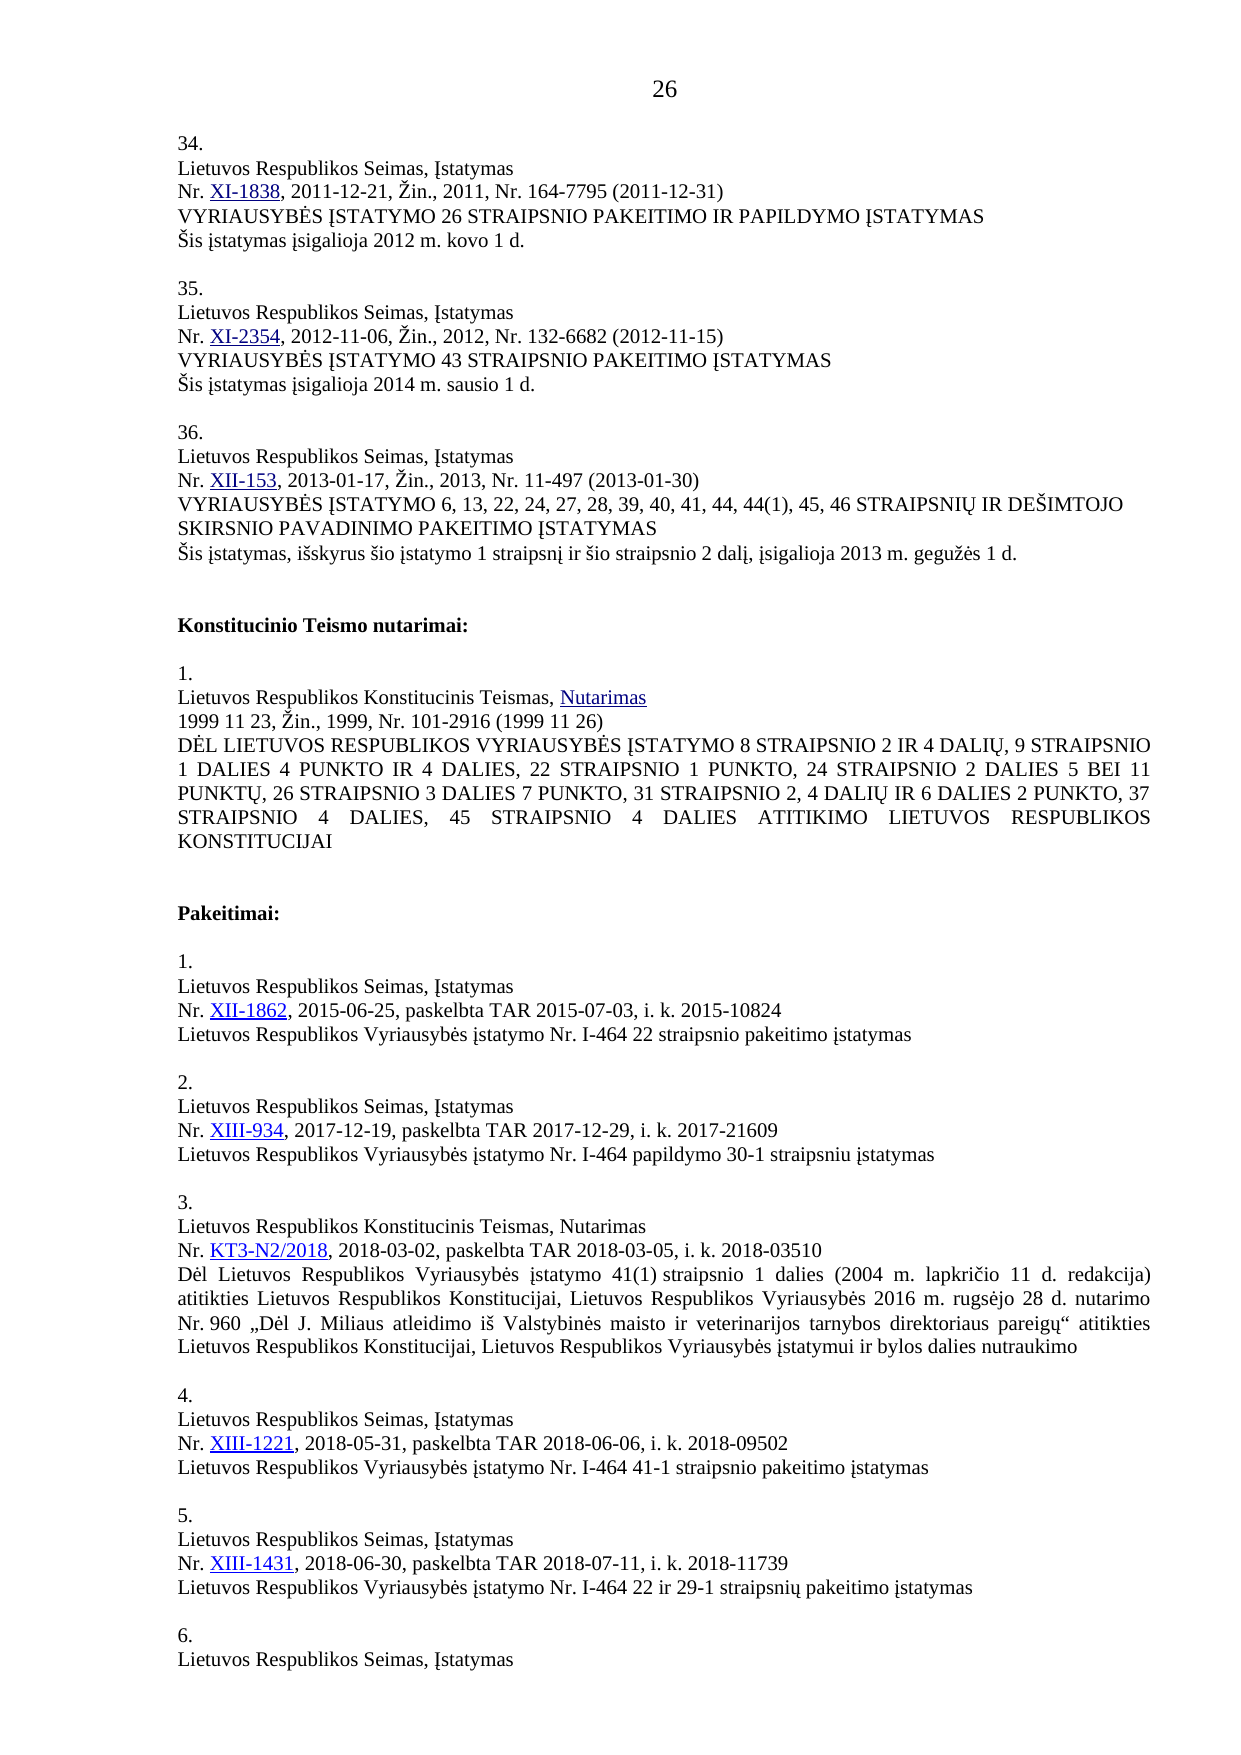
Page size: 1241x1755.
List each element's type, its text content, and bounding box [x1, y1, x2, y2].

text Pakeitimai: [177, 901, 1152, 925]
text Lietuvos Respublikos Vyriausybės įstatymo Nr. I-464 22 straipsnio pakeitimo įstatymas [177, 1022, 1152, 1046]
text Lietuvos Respublikos Seimas, Įstatymas [177, 973, 1152, 998]
text Nr. XI-1838, 2011-12-21, Žin., 2011, Nr. 164-7795 (2011-12-31) [177, 179, 1152, 203]
text Lietuvos Respublikos Vyriausybės įstatymo Nr. I-464 papildymo 30-1 straipsniu įstatymas [177, 1142, 1152, 1166]
text DĖL LIETUVOS RESPUBLIKOS VYRIAUSYBĖS ĮSTATYMO 8 STRAIPSNIO 2 IR 4 DALIŲ, 9 STRAIPSNIO 1 DALIES 4 PUNKTO IR 4 DALIES, 22 STRAIPSNIO 1 PUNKTO, 24 STRAIPSNIO 2 DALIES 5 BEI 11 PUNKTŲ, 26 STRAIPSNIO 3 DALIES 7 PUNKTO, 31 STRAIPSNIO 2, 4 DALIŲ IR 6 DALIES 2 PUNKTO, 37 STRAIPSNIO 4 DALIES, 45 STRAIPSNIO 4 DALIES ATITIKIMO LIETUVOS RESPUBLIKOS KONSTITUCIJAI [177, 733, 1152, 853]
text Nr. XII-153, 2013-01-17, Žin., 2013, Nr. 11-497 (2013-01-30) [177, 468, 1152, 492]
text Nr. XI-2354, 2012-11-06, Žin., 2012, Nr. 132-6682 (2012-11-15) [177, 324, 1152, 348]
text Lietuvos Respublikos Vyriausybės įstatymo Nr. I-464 41-1 straipsnio pakeitimo įstatymas [177, 1455, 1152, 1479]
text Šis įstatymas, išskyrus šio įstatymo 1 straipsnį ir šio straipsnio 2 dalį, įsigalioja 2013 m. gegužės 1 d. [177, 540, 1152, 564]
text Lietuvos Respublikos Seimas, Įstatymas [177, 155, 1152, 179]
text 1. [177, 949, 1152, 973]
text 6. [177, 1623, 1152, 1647]
text Lietuvos Respublikos Seimas, Įstatymas [177, 1094, 1152, 1118]
text 1999 11 23, Žin., 1999, Nr. 101-2916 (1999 11 26) [177, 709, 1152, 733]
text VYRIAUSYBĖS ĮSTATYMO 26 STRAIPSNIO PAKEITIMO IR PAPILDYMO ĮSTATYMAS [177, 203, 1152, 228]
text Nr. XIII-1221, 2018-05-31, paskelbta TAR 2018-06-06, i. k. 2018-09502 [177, 1431, 1152, 1455]
text 34. [177, 131, 1152, 155]
text Dėl Lietuvos Respublikos Vyriausybės įstatymo 41(1) straipsnio 1 dalies (2004 m. lapkričio 11 d. redakcija) atitikties Lietuvos Respublikos Konstitucijai, Lietuvos Respublikos Vyriausybės 2016 m. rugsėjo 28 d. nutarimo Nr. 960 „Dėl J. Miliaus atleidimo iš Valstybinės maisto ir veterinarijos tarnybos direktoriaus pareigų“ atitikties Lietuvos Respublikos Konstitucijai, Lietuvos Respublikos Vyriausybės įstatymui ir bylos dalies nutraukimo [177, 1262, 1152, 1358]
text Nr. KT3-N2/2018, 2018-03-02, paskelbta TAR 2018-03-05, i. k. 2018-03510 [177, 1238, 1152, 1262]
text Šis įstatymas įsigalioja 2014 m. sausio 1 d. [177, 372, 1152, 396]
text 1. [177, 661, 1152, 685]
text Šis įstatymas įsigalioja 2012 m. kovo 1 d. [177, 228, 1152, 252]
text VYRIAUSYBĖS ĮSTATYMO 6, 13, 22, 24, 27, 28, 39, 40, 41, 44, 44(1), 45, 46 STRAIPSNIŲ IR DEŠIMTOJO SKIRSNIO PAVADINIMO PAKEITIMO ĮSTATYMAS [177, 492, 1152, 540]
text Nr. XIII-1431, 2018-06-30, paskelbta TAR 2018-07-11, i. k. 2018-11739 [177, 1551, 1152, 1575]
text 35. [177, 276, 1152, 300]
text 4. [177, 1383, 1152, 1407]
text 5. [177, 1503, 1152, 1527]
text 2. [177, 1070, 1152, 1094]
text Lietuvos Respublikos Seimas, Įstatymas [177, 1647, 1152, 1671]
text Konstitucinio Teismo nutarimai: [177, 613, 1152, 637]
text Lietuvos Respublikos Vyriausybės įstatymo Nr. I-464 22 ir 29-1 straipsnių pakeitimo įstatymas [177, 1575, 1152, 1599]
text Lietuvos Respublikos Konstitucinis Teismas, Nutarimas [177, 1214, 1152, 1238]
text Lietuvos Respublikos Seimas, Įstatymas [177, 1407, 1152, 1431]
text Lietuvos Respublikos Konstitucinis Teismas, Nutarimas [177, 685, 1152, 709]
text 3. [177, 1190, 1152, 1214]
text VYRIAUSYBĖS ĮSTATYMO 43 STRAIPSNIO PAKEITIMO ĮSTATYMAS [177, 348, 1152, 372]
text Nr. XII-1862, 2015-06-25, paskelbta TAR 2015-07-03, i. k. 2015-10824 [177, 998, 1152, 1022]
text Lietuvos Respublikos Seimas, Įstatymas [177, 1527, 1152, 1551]
text Lietuvos Respublikos Seimas, Įstatymas [177, 444, 1152, 468]
text Nr. XIII-934, 2017-12-19, paskelbta TAR 2017-12-29, i. k. 2017-21609 [177, 1118, 1152, 1142]
text 36. [177, 420, 1152, 444]
text Lietuvos Respublikos Seimas, Įstatymas [177, 300, 1152, 324]
